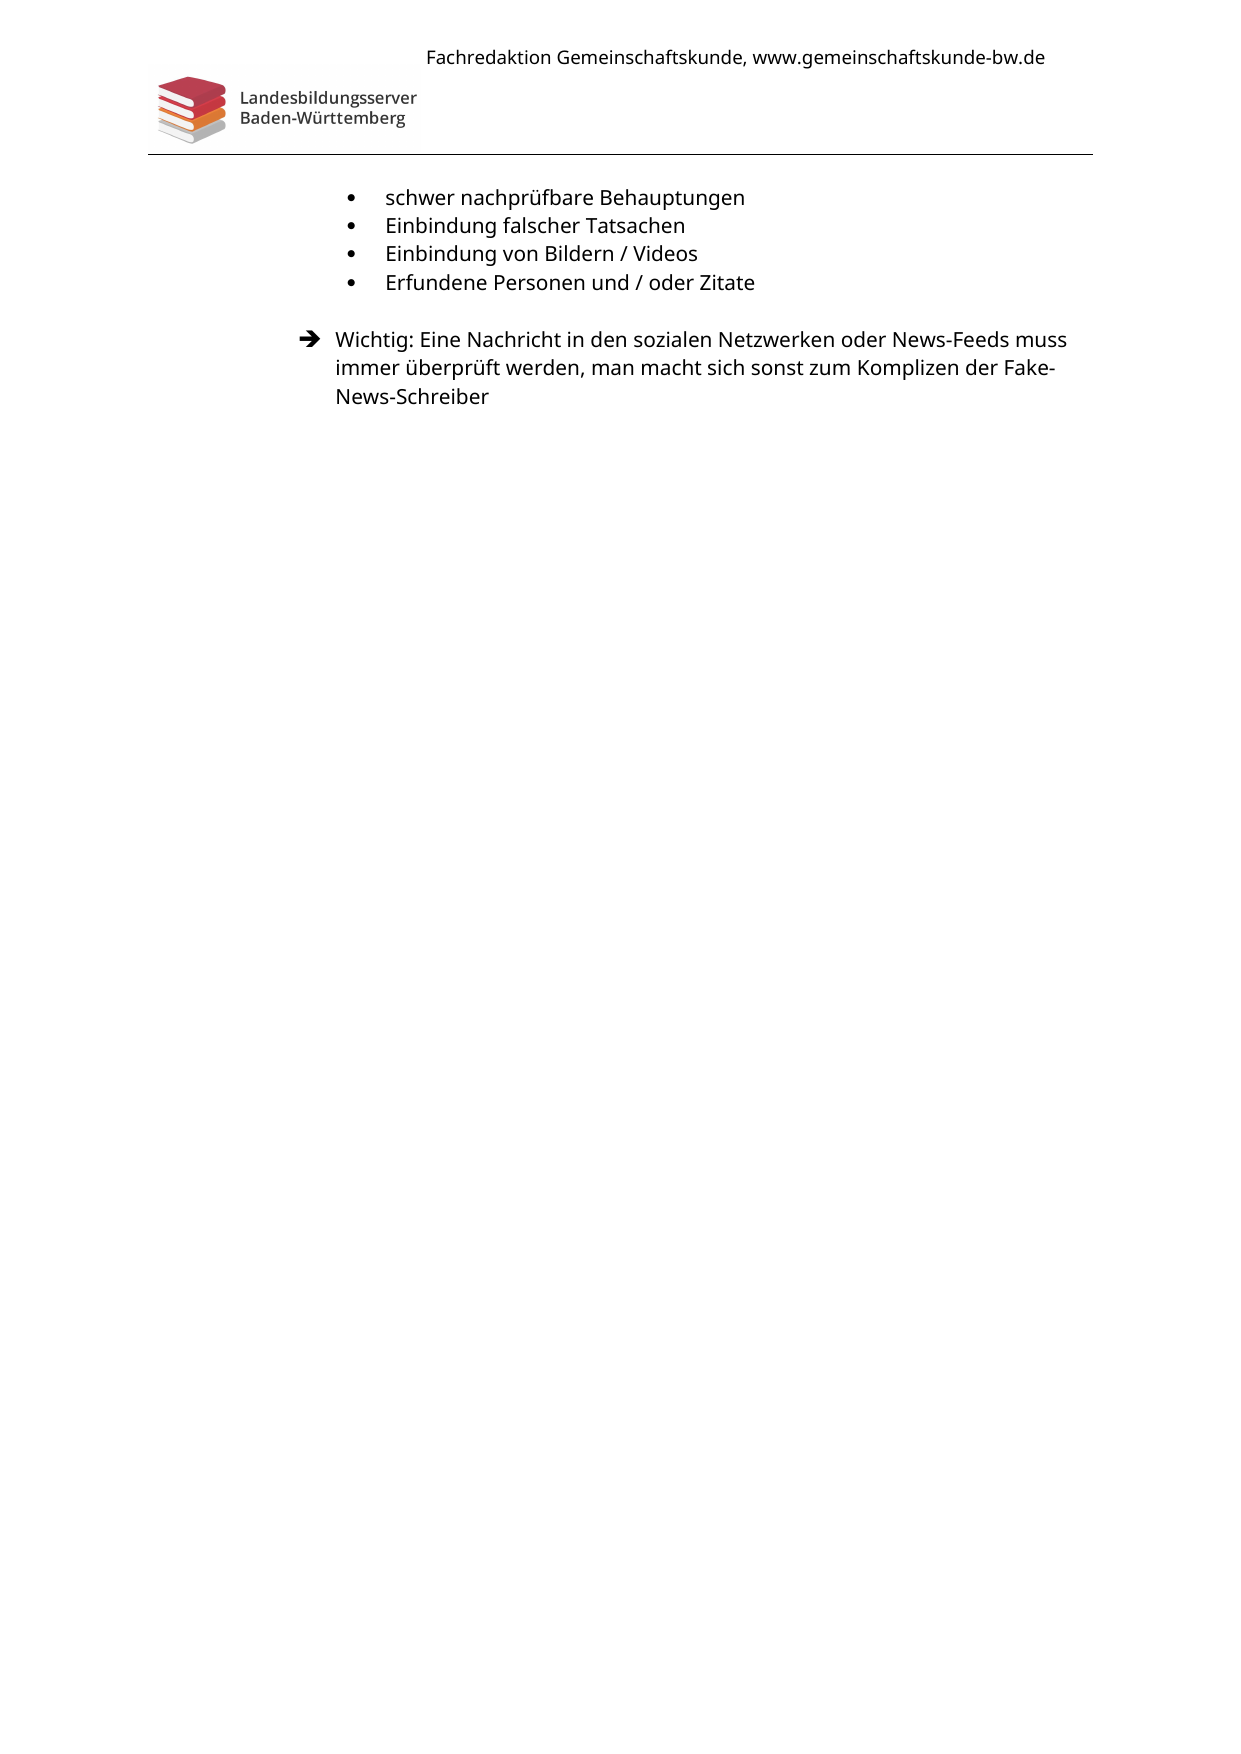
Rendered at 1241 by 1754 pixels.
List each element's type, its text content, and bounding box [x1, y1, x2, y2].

list Einbindung von Bildern / Videos [348, 239, 1093, 268]
list Einbindung falscher Tatsachen [348, 211, 1093, 239]
list schwer nachprüfbare Behauptungen [348, 183, 1093, 211]
list Wichtig: Eine Nachricht in den sozialen Netzwerken oder News-Feeds muss immer überprüft werden, man macht sich sonst zum Komplizen der Fake-News-Schreiber [298, 325, 1093, 410]
list Erfundene Personen und / oder Zitate [348, 268, 1093, 296]
